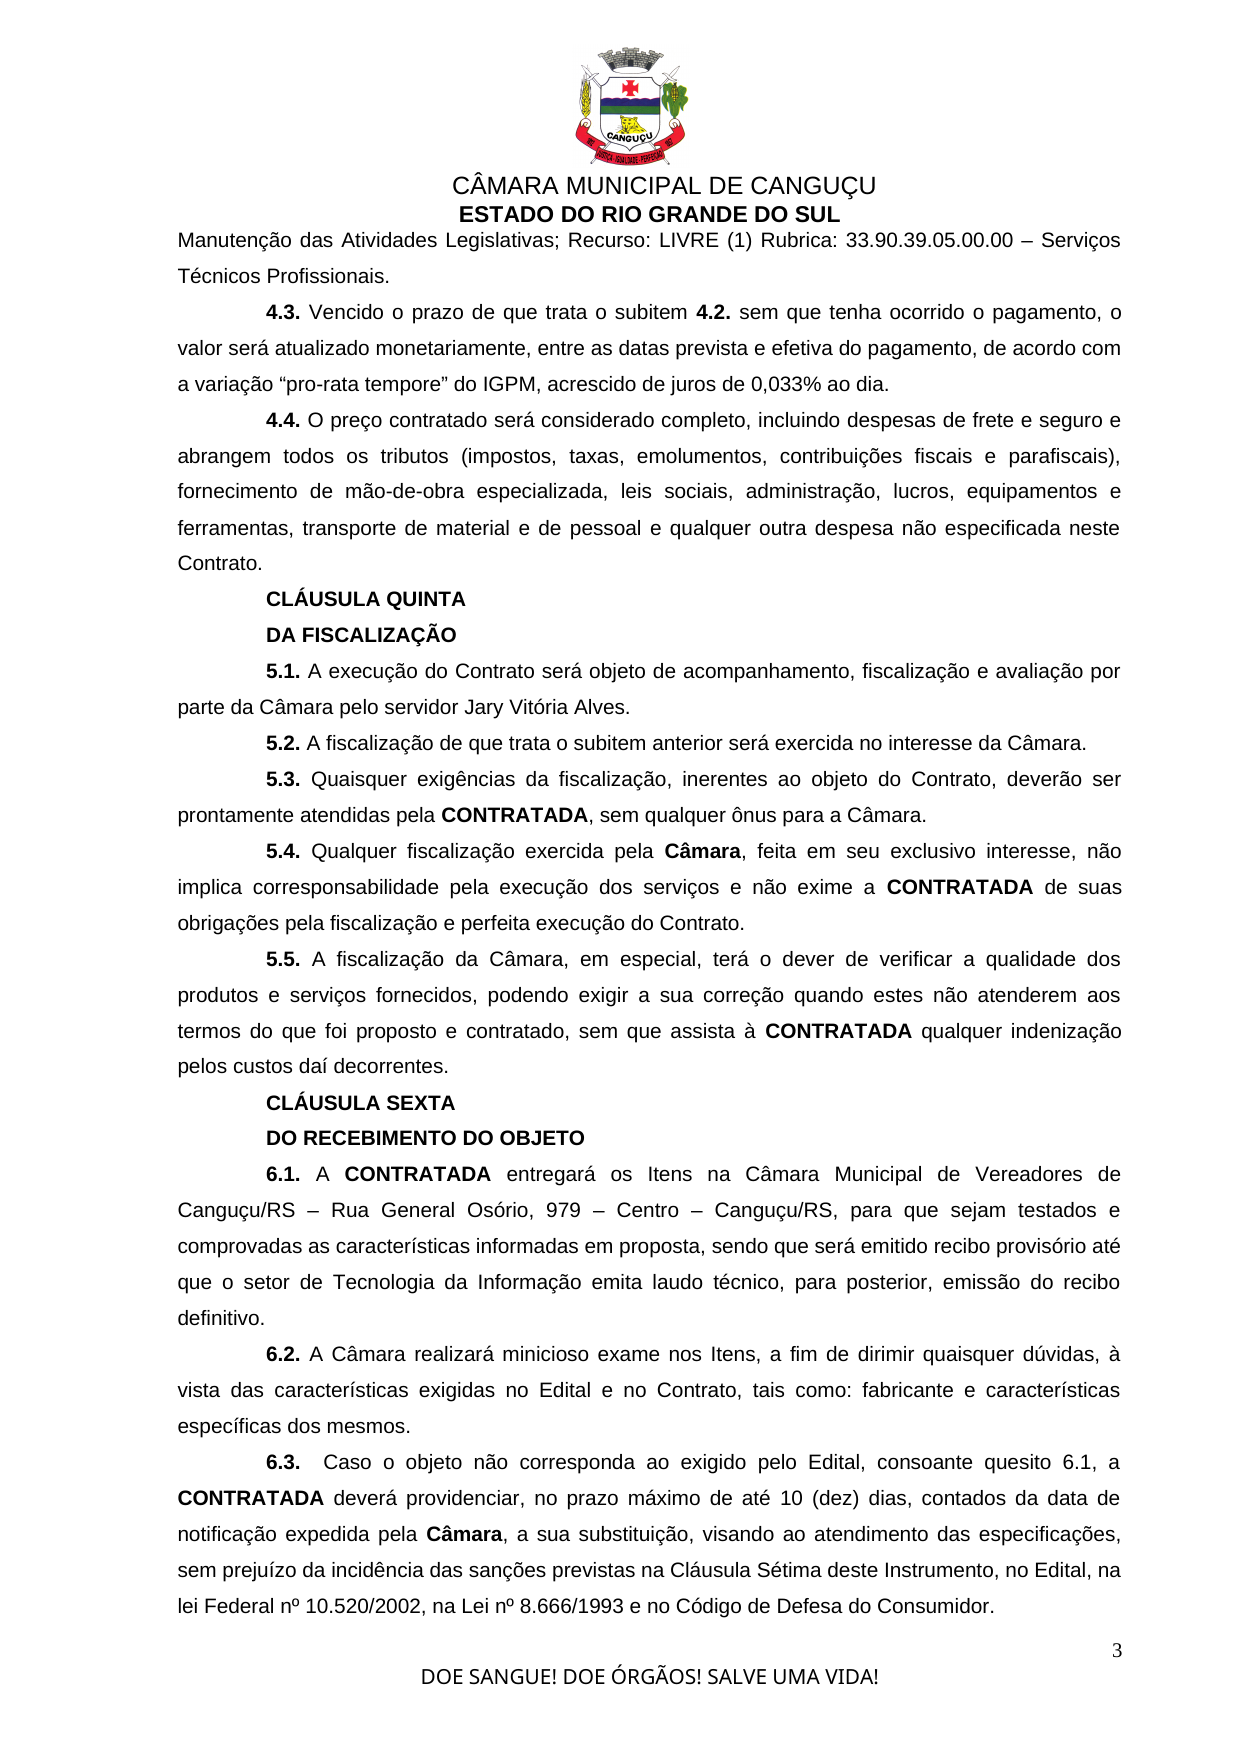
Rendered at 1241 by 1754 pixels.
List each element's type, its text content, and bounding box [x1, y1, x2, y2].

list DA FISCALIZAÇÃO [177, 623, 1122, 647]
list 5.2. A fiscalização de que trata o subitem anterior será exercida no interesse da Câmara. [177, 731, 1122, 755]
list 6.3. Caso o objeto não corresponda ao exigido pelo Edital, consoante quesito 6.1, a CONTRATADA deverá providenciar, no prazo máximo de até 10 (dez) dias, contados da data de notificação expedida pela Câmara, a sua substituição, visando ao atendimento das especificações, sem prejuízo da incidência das sanções previstas na Cláusula Sétima deste Instrumento, no Edital, na lei Federal nº 10.520/2002, na Lei nº 8.666/1993 e no Código de Defesa do Consumidor. [177, 1450, 1122, 1617]
list 4.3. Vencido o prazo de que trata o subitem 4.2. sem que tenha ocorrido o pagamento, o valor será atualizado monetariamente, entre as datas prevista e efetiva do pagamento, de acordo com a variação “pro-rata tempore” do IGPM, acrescido de juros de 0,033% ao dia. [177, 300, 1122, 396]
list 6.2. A Câmara realizará minicioso exame nos Itens, a fim de dirimir quaisquer dúvidas, à vista das características exigidas no Edital e no Contrato, tais como: fabricante e características específicas dos mesmos. [177, 1342, 1122, 1438]
list CLÁUSULA SEXTA [177, 1090, 1122, 1114]
list 6.1. A CONTRATADA entregará os Itens na Câmara Municipal de Vereadores de Canguçu/RS – Rua General Osório, 979 – Centro – Canguçu/RS, para que sejam testados e comprovadas as características informadas em proposta, sendo que será emitido recibo provisório até que o setor de Tecnologia da Informação emita laudo técnico, para posterior, emissão do recibo definitivo. [177, 1162, 1122, 1330]
list 5.1. A execução do Contrato será objeto de acompanhamento, fiscalização e avaliação por parte da Câmara pelo servidor Jary Vitória Alves. [177, 659, 1122, 719]
text Manutenção das Atividades Legislativas; Recurso: LIVRE (1) Rubrica: 33.90.39.05.00.00 – Serviços Técnicos Profissionais. [177, 228, 1122, 288]
list CLÁUSULA QUINTA [177, 587, 1122, 611]
list 5.3. Quaisquer exigências da fiscalização, inerentes ao objeto do Contrato, deverão ser prontamente atendidas pela CONTRATADA, sem qualquer ônus para a Câmara. [177, 767, 1122, 827]
list 5.5. A fiscalização da Câmara, em especial, terá o dever de verificar a qualidade dos produtos e serviços fornecidos, podendo exigir a sua correção quando estes não atenderem aos termos do que foi proposto e contratado, sem que assista à CONTRATADA qualquer indenização pelos custos daí decorrentes. [177, 947, 1122, 1078]
list DO RECEBIMENTO DO OBJETO [177, 1126, 1122, 1150]
list 5.4. Qualquer fiscalização exercida pela Câmara, feita em seu exclusivo interesse, não implica corresponsabilidade pela execução dos serviços e não exime a CONTRATADA de suas obrigações pela fiscalização e perfeita execução do Contrato. [177, 839, 1122, 934]
list 4.4. O preço contratado será considerado completo, incluindo despesas de frete e seguro e abrangem todos os tributos (impostos, taxas, emolumentos, contribuições fiscais e parafiscais), fornecimento de mão-de-obra especializada, leis sociais, administração, lucros, equipamentos e ferramentas, transporte de material e de pessoal e qualquer outra despesa não especificada neste Contrato. [177, 407, 1122, 575]
